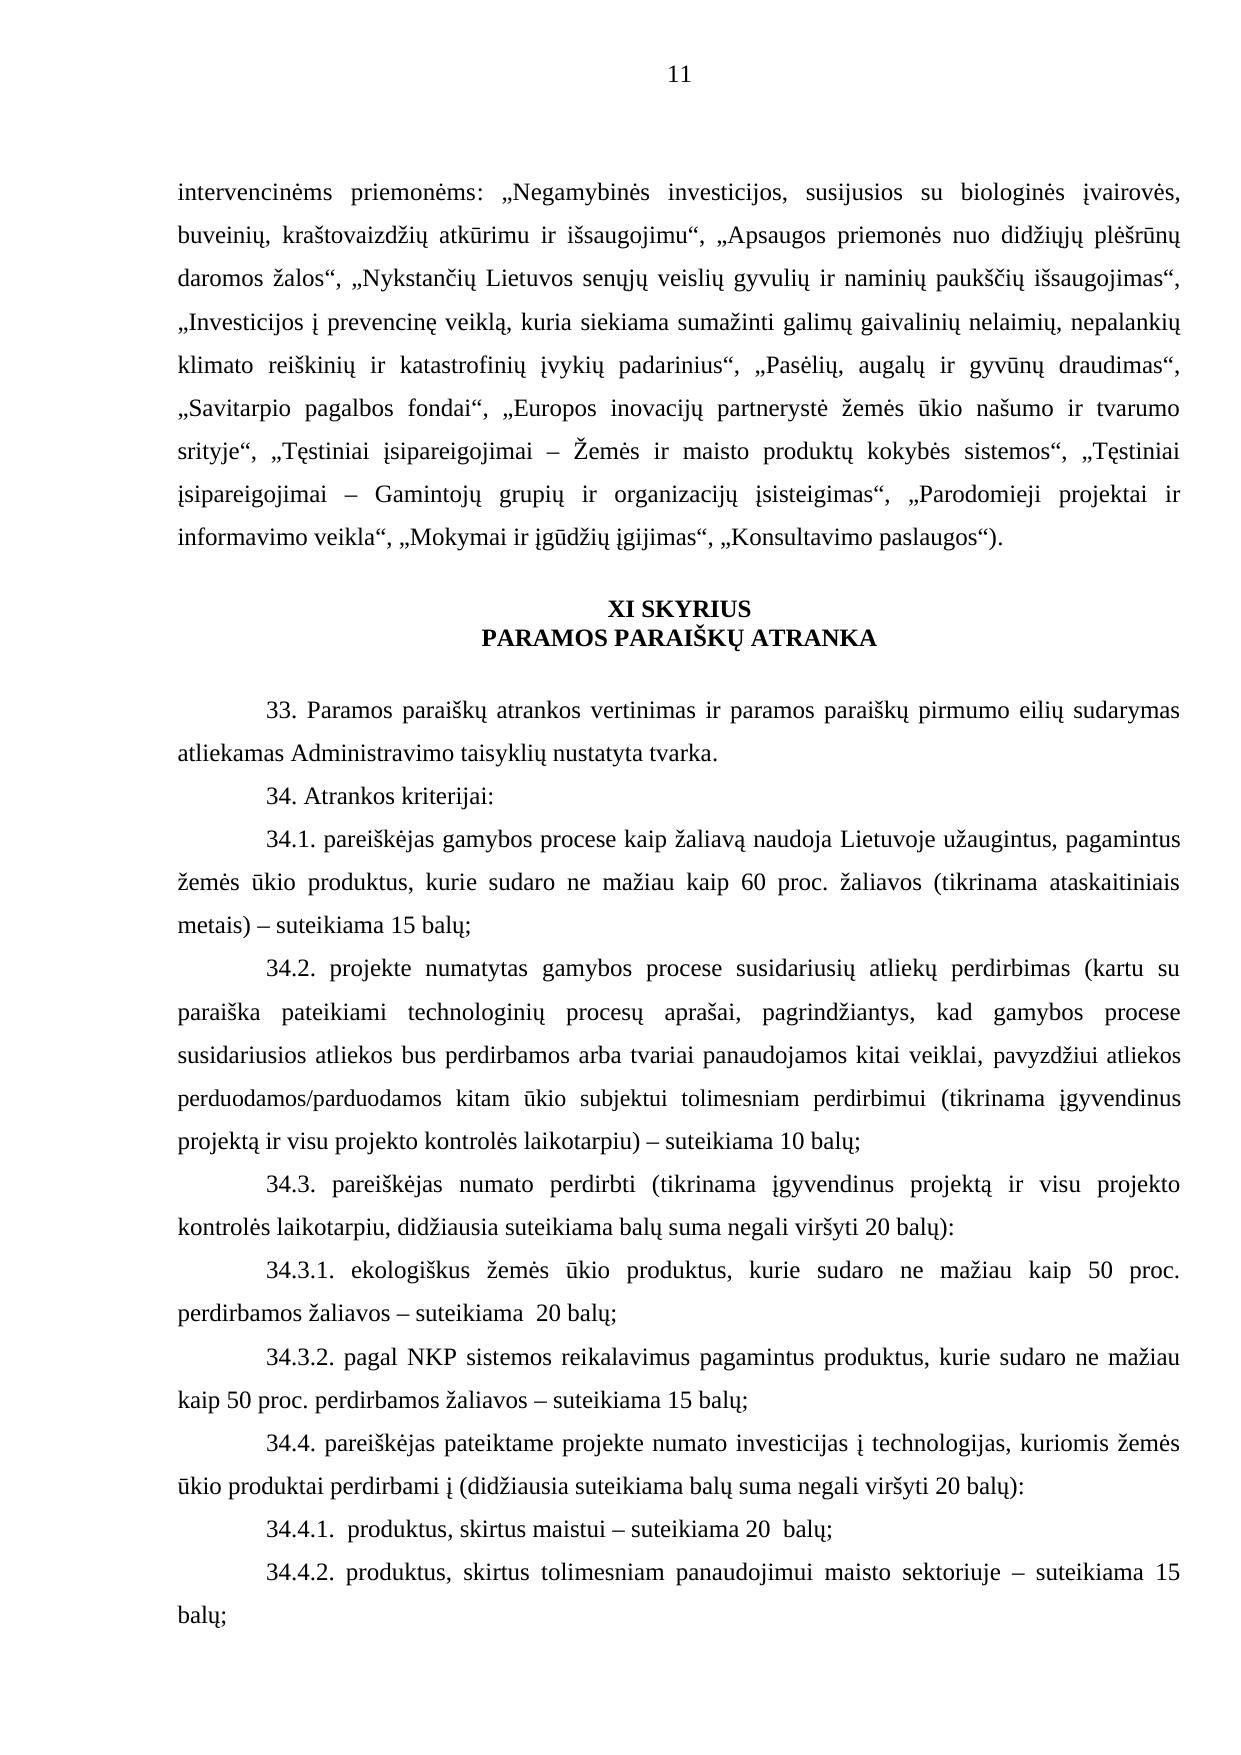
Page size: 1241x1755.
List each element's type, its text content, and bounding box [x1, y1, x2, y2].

text 34.4.1. produktus, skirtus maistui – suteikiama 20 balų; [177, 1514, 1181, 1543]
text intervencinėms priemonėms: „Negamybinės investicijos, susijusios su biologinės įvairovės, buveinių, kraštovaizdžių atkūrimu ir išsaugojimu“, „Apsaugos priemonės nuo didžiųjų plėšrūnų daromos žalos“, „Nykstančių Lietuvos senųjų veislių gyvulių ir naminių paukščių išsaugojimas“, „Investicijos į prevencinę veiklą, kuria siekiama sumažinti galimų gaivalinių nelaimių, nepalankių klimato reiškinių ir katastrofinių įvykių padarinius“, „Pasėlių, augalų ir gyvūnų draudimas“, „Savitarpio pagalbos fondai“, „Europos inovacijų partnerystė žemės ūkio našumo ir tvarumo srityje“, „Tęstiniai įsipareigojimai – Žemės ir maisto produktų kokybės sistemos“, „Tęstiniai įsipareigojimai – Gamintojų grupių ir organizacijų įsisteigimas“, „Parodomieji projektai ir informavimo veikla“, „Mokymai ir įgūdžių įgijimas“, „Konsultavimo paslaugos“). [177, 177, 1181, 551]
text PARAMOS PARAIŠKŲ ATRANKA [177, 623, 1181, 652]
text 34.4. pareiškėjas pateiktame projekte numato investicijas į technologijas, kuriomis žemės ūkio produktai perdirbami į (didžiausia suteikiama balų suma negali viršyti 20 balų): [177, 1428, 1181, 1500]
text 34.2. projekte numatytas gamybos procese susidariusių atliekų perdirbimas (kartu su paraiška pateikiami technologinių procesų aprašai, pagrindžiantys, kad gamybos procese susidariusios atliekos bus perdirbamos arba tvariai panaudojamos kitai veiklai, pavyzdžiui atliekos perduodamos/parduodamos kitam ūkio subjektui tolimesniam perdirbimui (tikrinama įgyvendinus projektą ir visu projekto kontrolės laikotarpiu) – suteikiama 10 balų; [177, 953, 1181, 1155]
text 34. Atrankos kriterijai: [177, 781, 1181, 810]
text 34.3.1. ekologiškus žemės ūkio produktus, kurie sudaro ne mažiau kaip 50 proc. perdirbamos žaliavos – suteikiama 20 balų; [177, 1255, 1181, 1327]
text 34.1. pareiškėjas gamybos procese kaip žaliavą naudoja Lietuvoje užaugintus, pagamintus žemės ūkio produktus, kurie sudaro ne mažiau kaip 60 proc. žaliavos (tikrinama ataskaitiniais metais) – suteikiama 15 balų; [177, 824, 1181, 939]
text 33. Paramos paraiškų atrankos vertinimas ir paramos paraiškų pirmumo eilių sudarymas atliekamas Administravimo taisyklių nustatyta tvarka. [177, 695, 1181, 767]
text XI SKYRIUS [177, 594, 1181, 623]
text 34.4.2. produktus, skirtus tolimesniam panaudojimui maisto sektoriuje – suteikiama 15 balų; [177, 1557, 1181, 1629]
text 34.3.2. pagal NKP sistemos reikalavimus pagamintus produktus, kurie sudaro ne mažiau kaip 50 proc. perdirbamos žaliavos – suteikiama 15 balų; [177, 1342, 1181, 1413]
text 34.3. pareiškėjas numato perdirbti (tikrinama įgyvendinus projektą ir visu projekto kontrolės laikotarpiu, didžiausia suteikiama balų suma negali viršyti 20 balų): [177, 1169, 1181, 1241]
